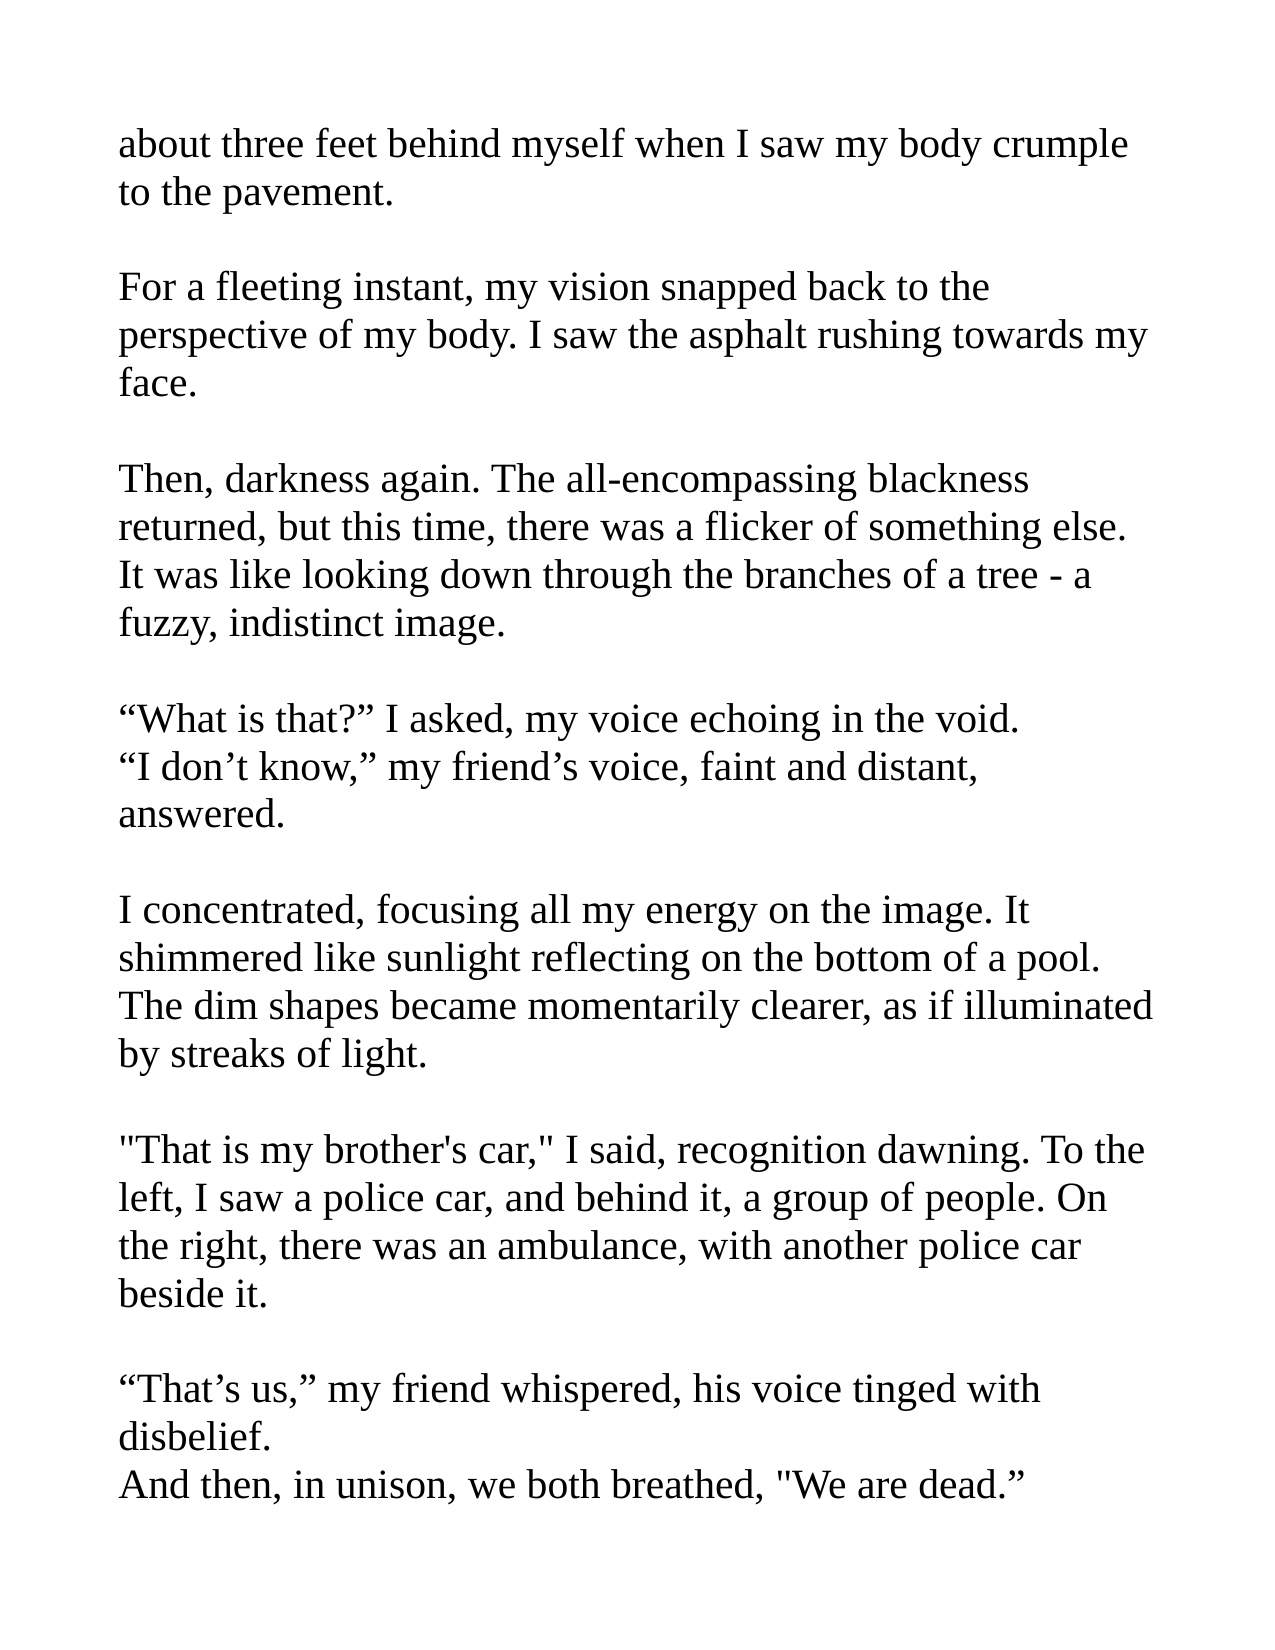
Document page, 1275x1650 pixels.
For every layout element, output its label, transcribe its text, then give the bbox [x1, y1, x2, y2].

text And then, in unison, we both breathed, "We are dead.” [118, 1460, 1157, 1508]
text “I don’t know,” my friend’s voice, faint and distant, answered. [118, 741, 1157, 837]
text about three feet behind myself when I saw my body crumple to the pavement. [118, 118, 1157, 214]
text For a fleeting instant, my vision snapped back to the perspective of my body. I saw the asphalt rushing towards my face. [118, 262, 1157, 406]
text “What is that?” I asked, my voice echoing in the void. [118, 693, 1157, 741]
text “That’s us,” my friend whispered, his voice tinged with disbelief. [118, 1364, 1157, 1460]
text I concentrated, focusing all my energy on the image. It shimmered like sunlight reflecting on the bottom of a pool. The dim shapes became momentarily clearer, as if illuminated by streaks of light. [118, 885, 1157, 1076]
text "That is my brother's car," I said, recognition dawning. To the left, I saw a police car, and behind it, a group of people. On the right, there was an ambulance, with another police car beside it. [118, 1124, 1157, 1316]
text Then, darkness again. The all-encompassing blackness returned, but this time, there was a flicker of something else. It was like looking down through the branches of a tree - a fuzzy, indistinct image. [118, 453, 1157, 645]
